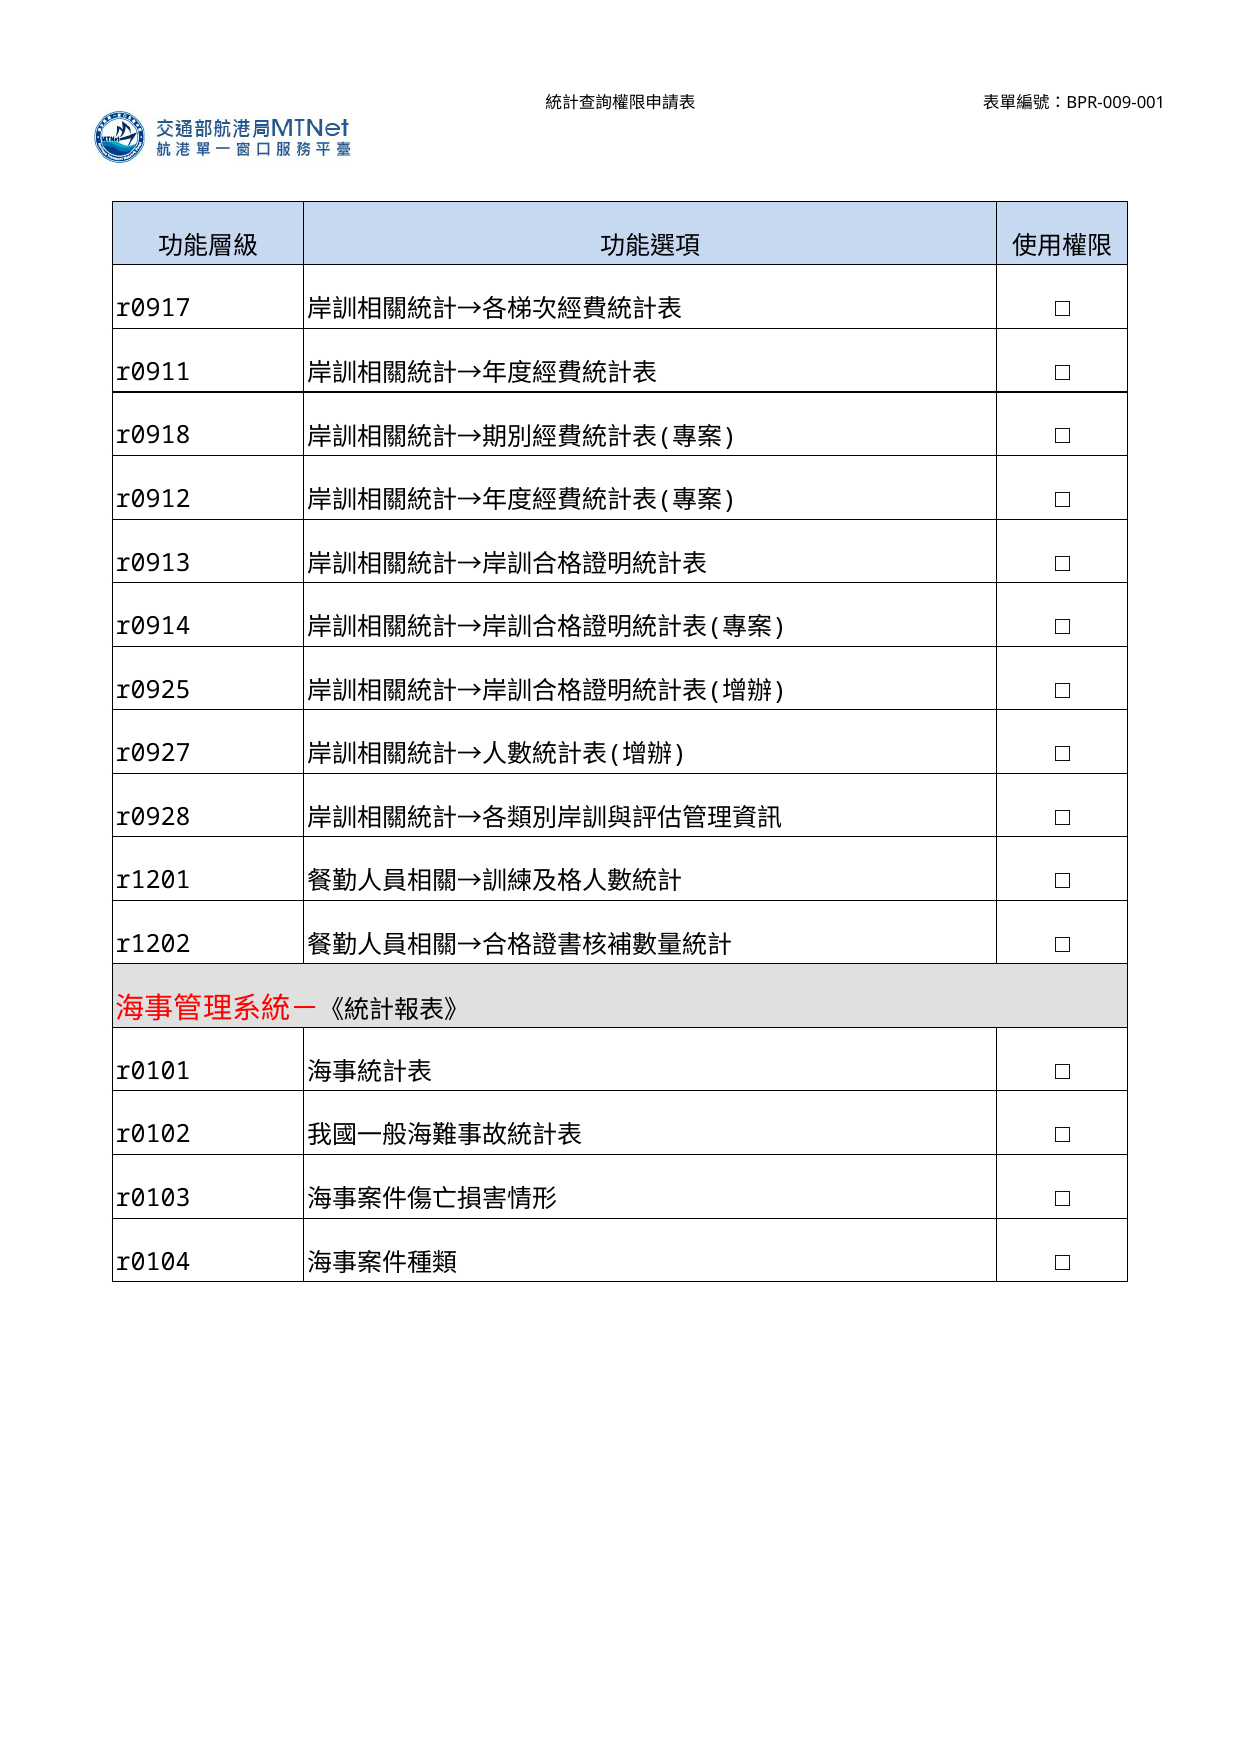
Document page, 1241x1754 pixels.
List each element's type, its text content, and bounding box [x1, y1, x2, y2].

table_cell r0927 [113, 710, 303, 773]
table_cell r0102 [113, 1091, 303, 1154]
table_cell r0104 [113, 1219, 303, 1281]
table_cell r0103 [113, 1155, 303, 1217]
table_cell r0925 [113, 647, 303, 709]
table_cell 岸訓相關統計→岸訓合格證明統計表 [304, 520, 996, 582]
table_cell 餐勤人員相關→合格證書核補數量統計 [304, 901, 996, 963]
table_header 功能層級 [113, 202, 303, 264]
table_cell □ [997, 647, 1127, 709]
table_cell r0928 [113, 774, 303, 836]
table_cell 岸訓相關統計→年度經費統計表 [304, 329, 996, 391]
table_cell 餐勤人員相關→訓練及格人數統計 [304, 837, 996, 900]
table_cell □ [997, 329, 1127, 391]
table_cell 岸訓相關統計→岸訓合格證明統計表(增辦) [304, 647, 996, 709]
table_cell 我國一般海難事故統計表 [304, 1091, 996, 1154]
table_cell r1201 [113, 837, 303, 900]
table_cell 岸訓相關統計→期別經費統計表(專案) [304, 393, 996, 455]
table_cell □ [997, 710, 1127, 773]
table_cell r0917 [113, 265, 303, 328]
table_cell r0911 [113, 329, 303, 391]
table_cell □ [997, 837, 1127, 900]
table_cell □ [997, 583, 1127, 646]
table_cell □ [997, 1219, 1127, 1281]
table_cell □ [997, 774, 1127, 836]
table_cell □ [997, 520, 1127, 582]
table_header 功能選項 [304, 202, 996, 264]
table_cell 海事管理系統－《統計報表》 [113, 964, 1127, 1027]
table_cell 海事案件種類 [304, 1219, 996, 1281]
table_cell r0918 [113, 393, 303, 455]
table_cell r1202 [113, 901, 303, 963]
table_header 使用權限 [997, 202, 1127, 264]
table_cell 岸訓相關統計→人數統計表(增辦) [304, 710, 996, 773]
table_cell 海事統計表 [304, 1028, 996, 1090]
table_cell □ [997, 1155, 1127, 1217]
table_cell 岸訓相關統計→年度經費統計表(專案) [304, 456, 996, 518]
table_cell 海事案件傷亡損害情形 [304, 1155, 996, 1217]
table_cell 岸訓相關統計→岸訓合格證明統計表(專案) [304, 583, 996, 646]
table_cell r0914 [113, 583, 303, 646]
table_cell r0913 [113, 520, 303, 582]
table_cell □ [997, 456, 1127, 518]
table_cell □ [997, 901, 1127, 963]
table_cell r0912 [113, 456, 303, 518]
table_cell 岸訓相關統計→各類別岸訓與評估管理資訊 [304, 774, 996, 836]
table_cell □ [997, 265, 1127, 328]
table_cell □ [997, 1028, 1127, 1090]
table_cell □ [997, 393, 1127, 455]
table_cell □ [997, 1091, 1127, 1154]
table_cell 岸訓相關統計→各梯次經費統計表 [304, 265, 996, 328]
table_cell r0101 [113, 1028, 303, 1090]
